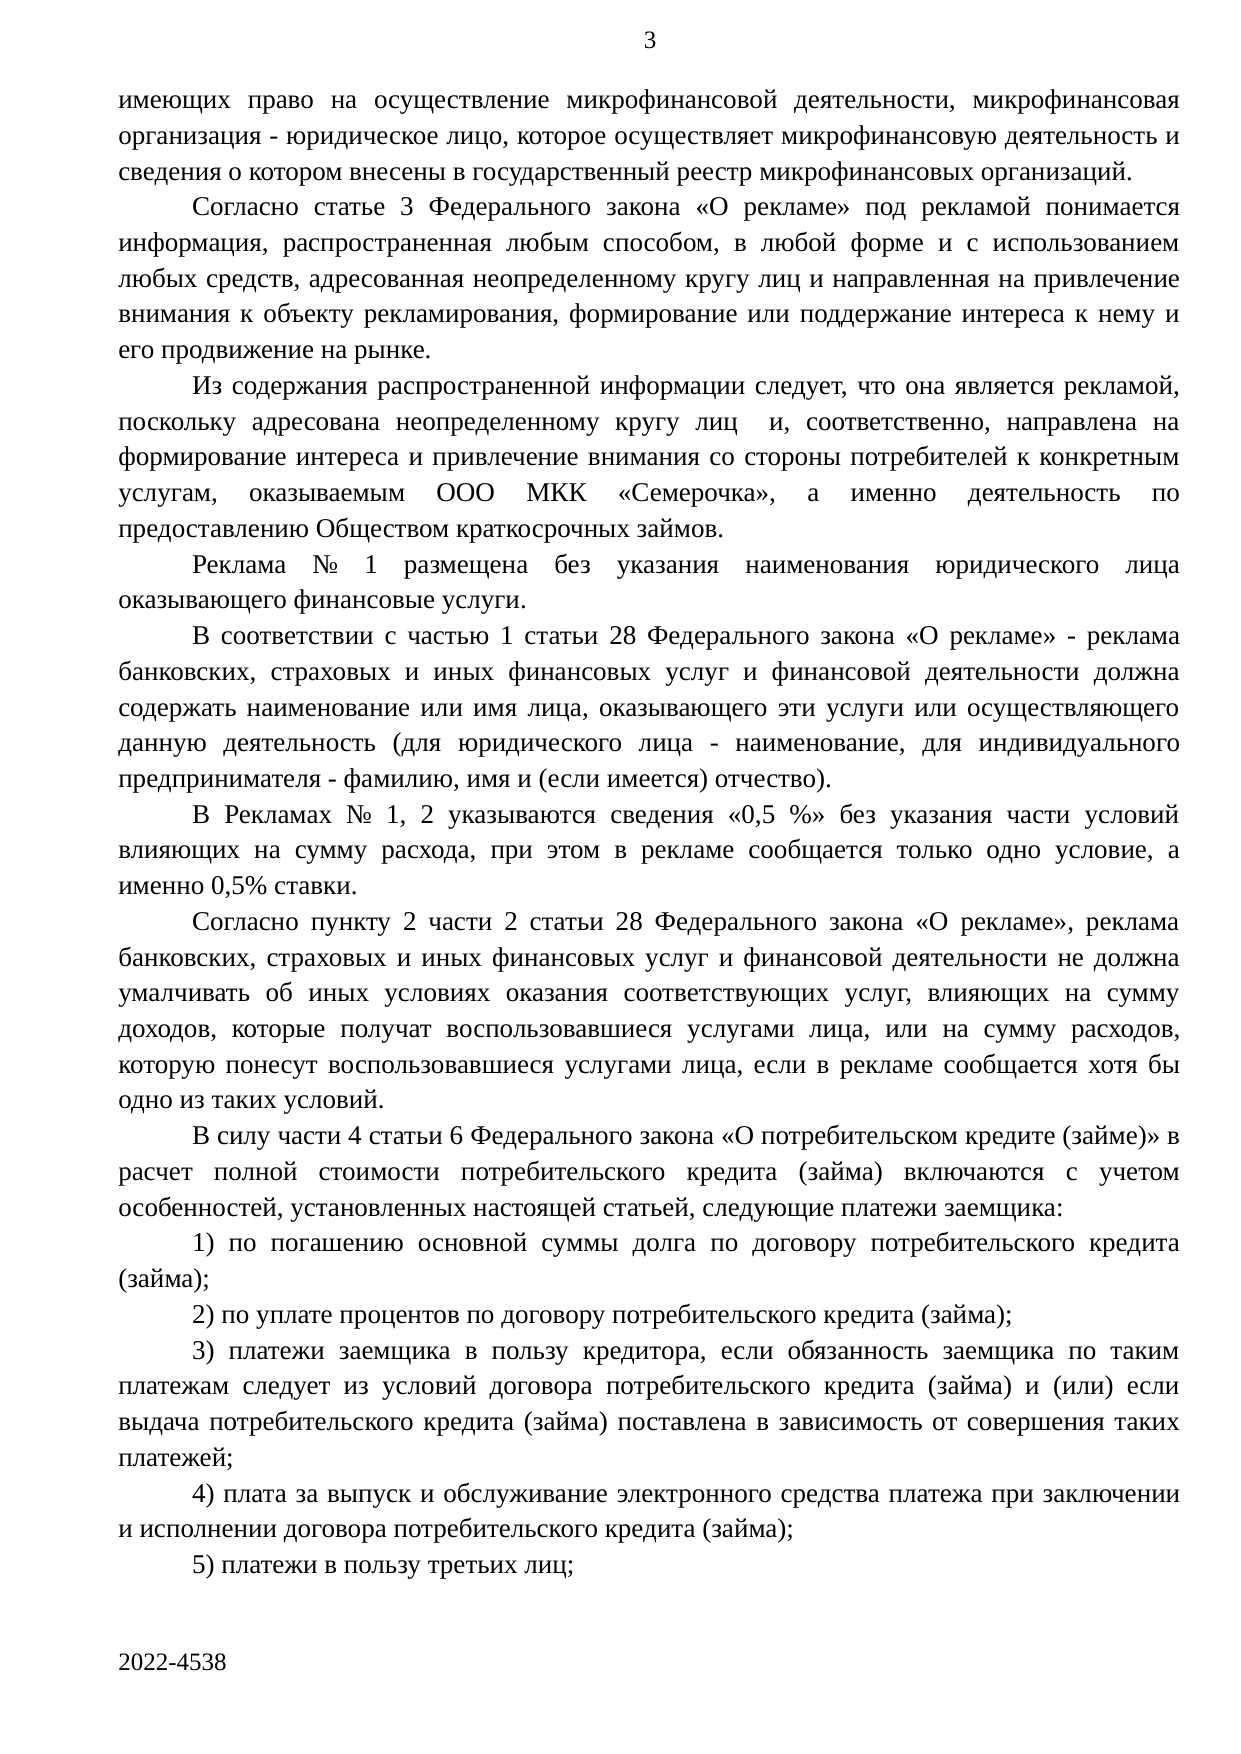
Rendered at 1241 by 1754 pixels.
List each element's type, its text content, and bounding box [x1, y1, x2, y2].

text 5) платежи в пользу третьих лиц; [118, 1548, 1181, 1579]
text В силу части 4 статьи 6 Федерального закона «О потребительском кредите (займе)» в расчет полной стоимости потребительского кредита (займа) включаются с учетом особенностей, установленных настоящей статьей, следующие платежи заемщика: [118, 1119, 1181, 1222]
text 4) плата за выпуск и обслуживание электронного средства платежа при заключении и исполнении договора потребительского кредита (займа); [118, 1477, 1181, 1543]
text Согласно пункту 2 части 2 статьи 28 Федерального закона «О рекламе», реклама банковских, страховых и иных финансовых услуг и финансовой деятельности не должна умалчивать об иных условиях оказания соответствующих услуг, влияющих на сумму доходов, которые получат воспользовавшиеся услугами лица, или на сумму расходов, которую понесут воспользовавшиеся услугами лица, если в рекламе сообщается хотя бы одно из таких условий. [118, 905, 1181, 1115]
text 2) по уплате процентов по договору потребительского кредита (займа); [118, 1298, 1181, 1329]
text Из содержания распространенной информации следует, что она является рекламой, поскольку адресована неопределенному кругу лиц и, соответственно, направлена на формирование интереса и привлечение внимания со стороны потребителей к конкретным услугам, оказываемым ООО МКК «Семерочка», а именно деятельность по предоставлению Обществом краткосрочных займов. [118, 369, 1181, 543]
text 3) платежи заемщика в пользу кредитора, если обязанность заемщика по таким платежам следует из условий договора потребительского кредита (займа) и (или) если выдача потребительского кредита (займа) поставлена в зависимость от совершения таких платежей; [118, 1334, 1181, 1472]
text 1) по погашению основной суммы долга по договору потребительского кредита (займа); [118, 1227, 1181, 1293]
text Согласно статье 3 Федерального закона «О рекламе» под рекламой понимается информация, распространенная любым способом, в любой форме и с использованием любых средств, адресованная неопределенному кругу лиц и направленная на привлечение внимания к объекту рекламирования, формирование или поддержание интереса к нему и его продвижение на рынке. [118, 190, 1181, 364]
text В соответствии с частью 1 статьи 28 Федерального закона «О рекламе» - реклама банковских, страховых и иных финансовых услуг и финансовой деятельности должна содержать наименование или имя лица, оказывающего эти услуги или осуществляющего данную деятельность (для юридического лица - наименование, для индивидуального предпринимателя - фамилию, имя и (если имеется) отчество). [118, 619, 1181, 793]
text Реклама № 1 размещена без указания наименования юридического лица оказывающего финансовые услуги. [118, 548, 1181, 614]
text имеющих право на осуществление микрофинансовой деятельности, микрофинансовая организация - юридическое лицо, которое осуществляет микрофинансовую деятельность и сведения о котором внесены в государственный реестр микрофинансовых организаций. [118, 83, 1181, 186]
text В Рекламах № 1, 2 указываются сведения «0,5 %» без указания части условий влияющих на сумму расхода, при этом в рекламе сообщается только одно условие, а именно 0,5% ставки. [118, 798, 1181, 900]
